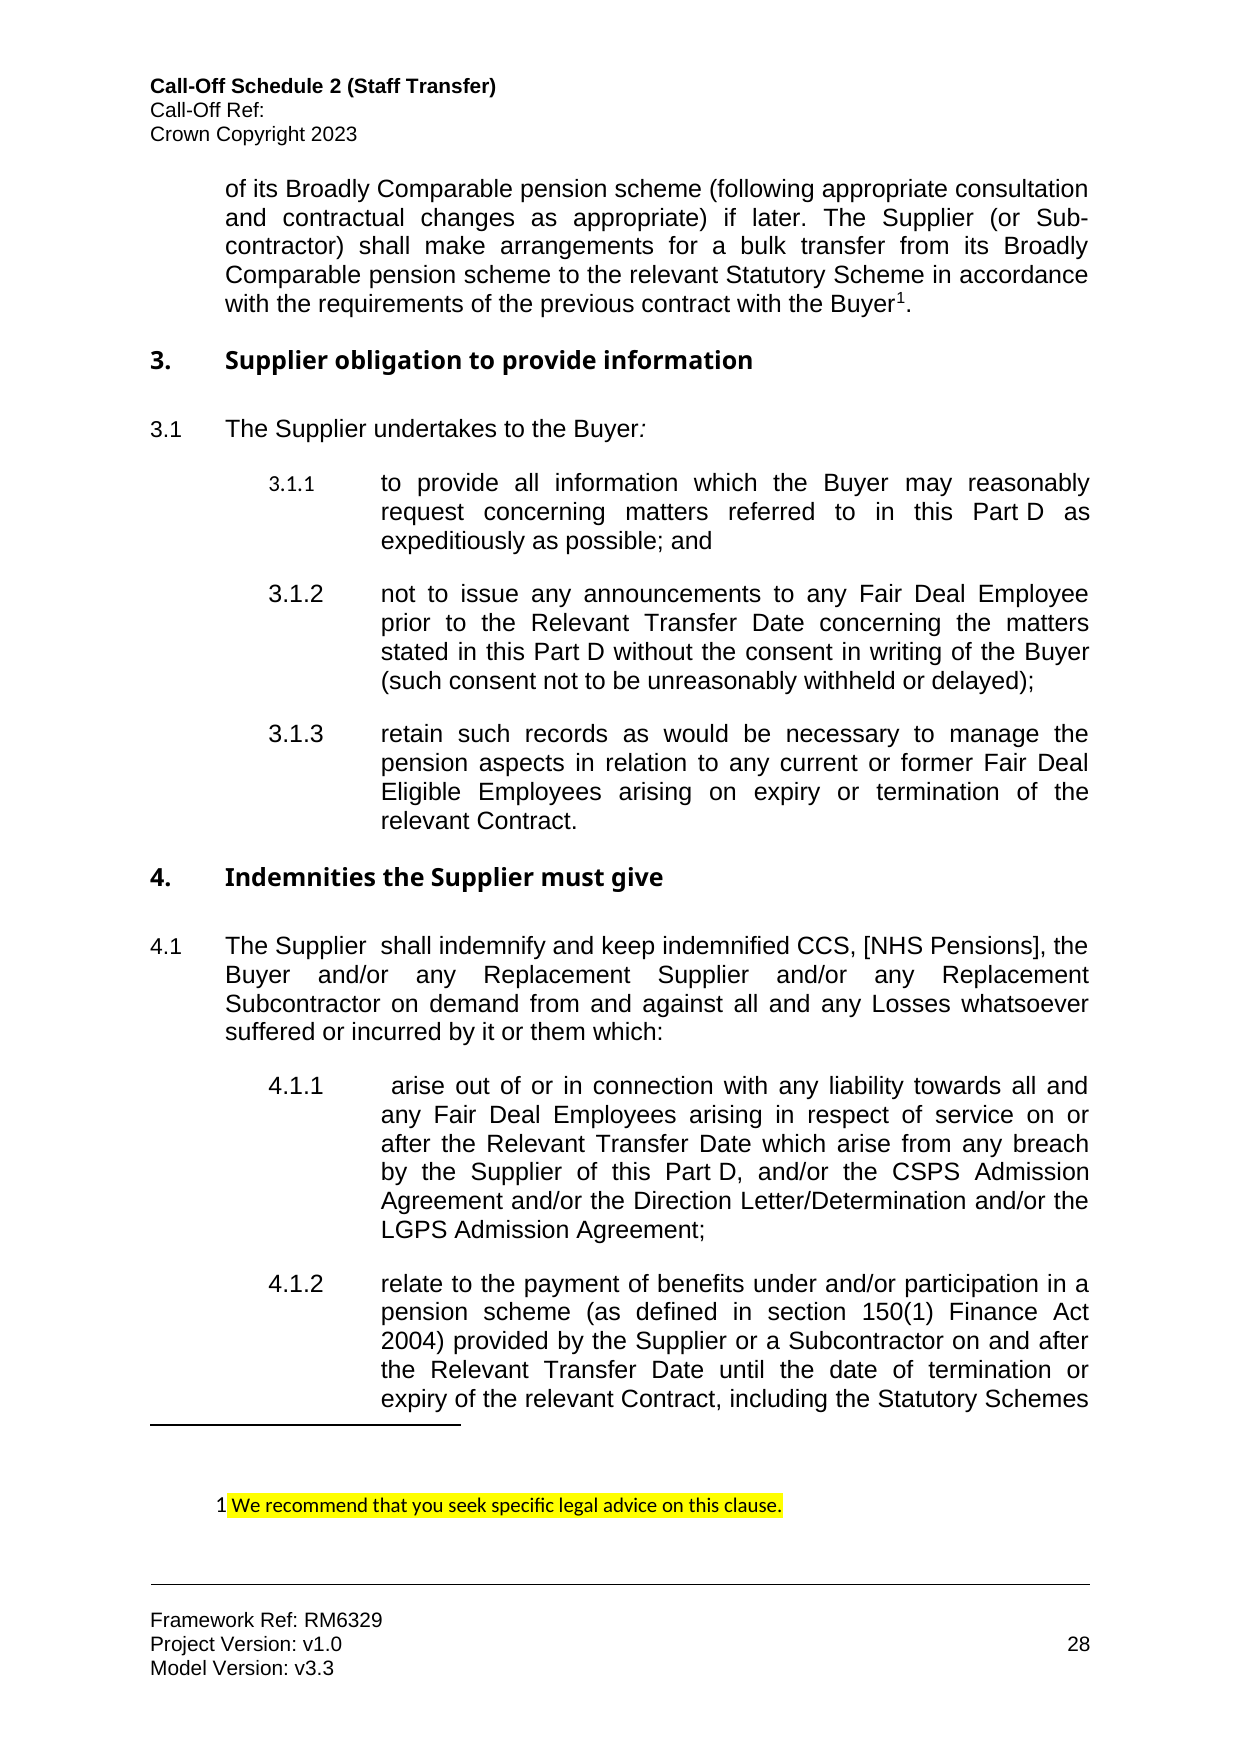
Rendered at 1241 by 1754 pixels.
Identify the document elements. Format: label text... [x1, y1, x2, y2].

list arise out of or in connection with any liability towards all and any Fair Deal Employees arising in respect of service on or after the Relevant Transfer Date which arise from any breach by the Supplier of this Part D, and/or the CSPS Admission Agreement and/or the Direction Letter/Determination and/or the LGPS Admission Agreement; [268, 1071, 1090, 1243]
list Supplier obligation to provide information [150, 342, 1090, 377]
list The Supplier shall indemnify and keep indemnified CCS, [NHS Pensions], the Buyer and/or any Replacement Supplier and/or any Replacement Subcontractor on demand from and against all and any Losses whatsoever suffered or incurred by it or them which: [150, 931, 1090, 1046]
list The Supplier undertakes to the Buyer: [150, 414, 1090, 443]
list to provide all information which the Buyer may reasonably request concerning matters referred to in this Part D as expeditiously as possible; and [268, 468, 1090, 554]
list Indemnities the Supplier must give [150, 859, 1090, 893]
list relate to the payment of benefits under and/or participation in a pension scheme (as defined in section 150(1) Finance Act 2004) provided by the Supplier or a Subcontractor on and after the Relevant Transfer Date until the date of termination or expiry of the relevant Contract, including the Statutory Schemes [268, 1268, 1090, 1412]
list We recommend that you seek specific legal advice on this clause. [151, 1427, 1089, 1583]
list not to issue any announcements to any Fair Deal Employee prior to the Relevant Transfer Date concerning the matters stated in this Part D without the consent in writing of the Buyer (such consent not to be unreasonably withheld or delayed); [268, 579, 1090, 694]
list of its Broadly Comparable pension scheme (following appropriate consultation and contractual changes as appropriate) if later. The Supplier (or Sub- contractor) shall make arrangements for a bulk transfer from its Broadly Comparable pension scheme to the relevant Statutory Scheme in accordance with the requirements of the previous contract with the Buyer. [150, 174, 1090, 317]
list retain such records as would be necessary to manage the pension aspects in relation to any current or former Fair Deal Eligible Employees arising on expiry or termination of the relevant Contract. [268, 719, 1090, 834]
